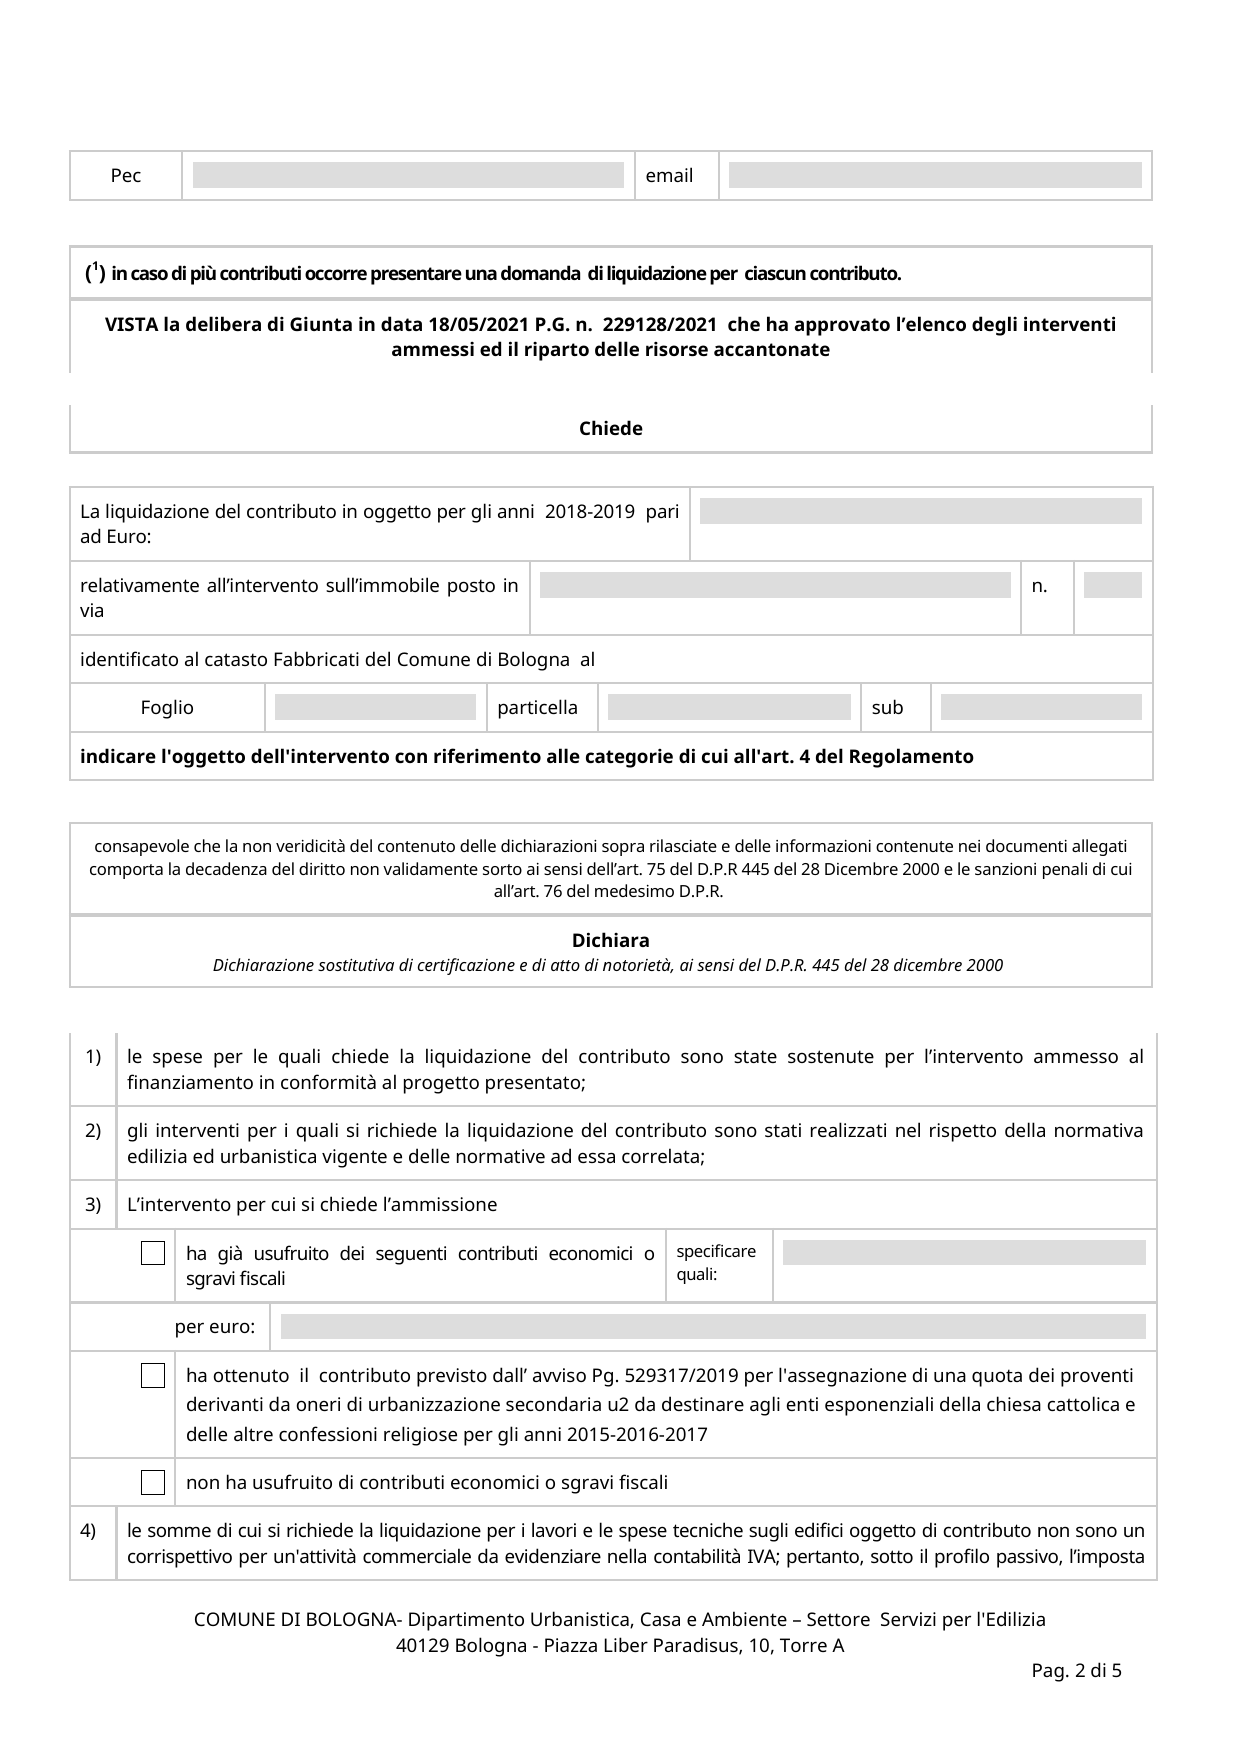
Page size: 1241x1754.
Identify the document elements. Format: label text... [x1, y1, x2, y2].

table_cell [774, 1230, 1156, 1301]
table_header Chiede [71, 405, 1151, 451]
table_header La liquidazione del contributo in oggetto per gli anni 2018-2019 pari ad Euro: [71, 488, 689, 560]
table_cell [271, 1304, 1156, 1350]
table_header VISTA la delibera di Giunta in data 18/05/2021 P.G. n. 229128/2021 che ha approvato l’elenco degli interventi ammessi ed il riparto delle risorse accantonate [71, 301, 1151, 373]
table_cell identificato al catasto Fabbricati del Comune di Bologna al [71, 636, 1152, 682]
table_cell L’intervento per cui si chiede l’ammissione [118, 1181, 1156, 1227]
table_header [691, 488, 1152, 560]
table_header 1) [71, 1033, 115, 1105]
table_cell Foglio [71, 684, 264, 731]
table_cell [1075, 562, 1152, 634]
table_cell Pec [71, 152, 181, 198]
table_cell [71, 1459, 174, 1505]
table_cell [531, 562, 1020, 634]
table_cell email [636, 152, 718, 198]
table_cell indicare l'oggetto dell'intervento con riferimento alle categorie di cui all'art. 4 del Regolamento [71, 733, 1152, 779]
table_cell [720, 152, 1151, 198]
table_cell sub [862, 684, 930, 731]
table_cell ha ottenuto il contributo previsto dall’ avviso Pg. 529317/2019 per l'assegnazione di una quota dei proventi derivanti da oneri di urbanizzazione secondaria u2 da destinare agli enti esponenziali della chiesa cattolica e delle altre confessioni religiose per gli anni 2015-2016-2017 [176, 1352, 1156, 1457]
table_cell 3) [71, 1181, 115, 1227]
table_cell per euro: [71, 1304, 269, 1350]
table_cell le somme di cui si richiede la liquidazione per i lavori e le spese tecniche sugli edifici oggetto di contributo non sono un corrispettivo per un'attività commerciale da evidenziare nella contabilità IVA; pertanto, sotto il profilo passivo, l’imposta [118, 1507, 1156, 1579]
table_cell [71, 1230, 174, 1301]
table_header consapevole che la non veridicità del contenuto delle dichiarazioni sopra rilasciate e delle informazioni contenute nei documenti allegati comporta la decadenza del diritto non validamente sorto ai sensi dell’art. 75 del D.P.R 445 del 28 Dicembre 2000 e le sanzioni penali di cui all’art. 76 del medesimo D.P.R. [71, 824, 1151, 913]
table_cell [71, 1352, 174, 1457]
table_cell n. [1022, 562, 1073, 634]
table_cell specificare quali: [667, 1230, 772, 1301]
table_cell relativamente all’intervento sull’immobile posto in via [71, 562, 529, 634]
table_header (1) in caso di più contributi occorre presentare una domanda di liquidazione per ciascun contributo. [71, 248, 1151, 297]
table_cell [266, 684, 486, 731]
table_cell gli interventi per i quali si richiede la liquidazione del contributo sono stati realizzati nel rispetto della normativa edilizia ed urbanistica vigente e delle normative ad essa correlata; [118, 1107, 1156, 1179]
table_cell 2) [71, 1107, 115, 1179]
table_header Dichiara Dichiarazione sostitutiva di certificazione e di atto di notorietà, ai sensi del D.P.R. 445 del 28 dicembre 2000 [71, 917, 1151, 986]
table_cell non ha usufruito di contributi economici o sgravi fiscali [176, 1459, 1156, 1505]
table_cell [183, 152, 634, 198]
table_cell [932, 684, 1152, 731]
table_cell 4) [71, 1507, 115, 1579]
table_header le spese per le quali chiede la liquidazione del contributo sono state sostenute per l’intervento ammesso al finanziamento in conformità al progetto presentato; [118, 1033, 1156, 1105]
table_cell ha già usufruito dei seguenti contributi economici o sgravi fiscali [176, 1230, 665, 1301]
table_cell particella [488, 684, 597, 731]
table_cell [599, 684, 860, 731]
